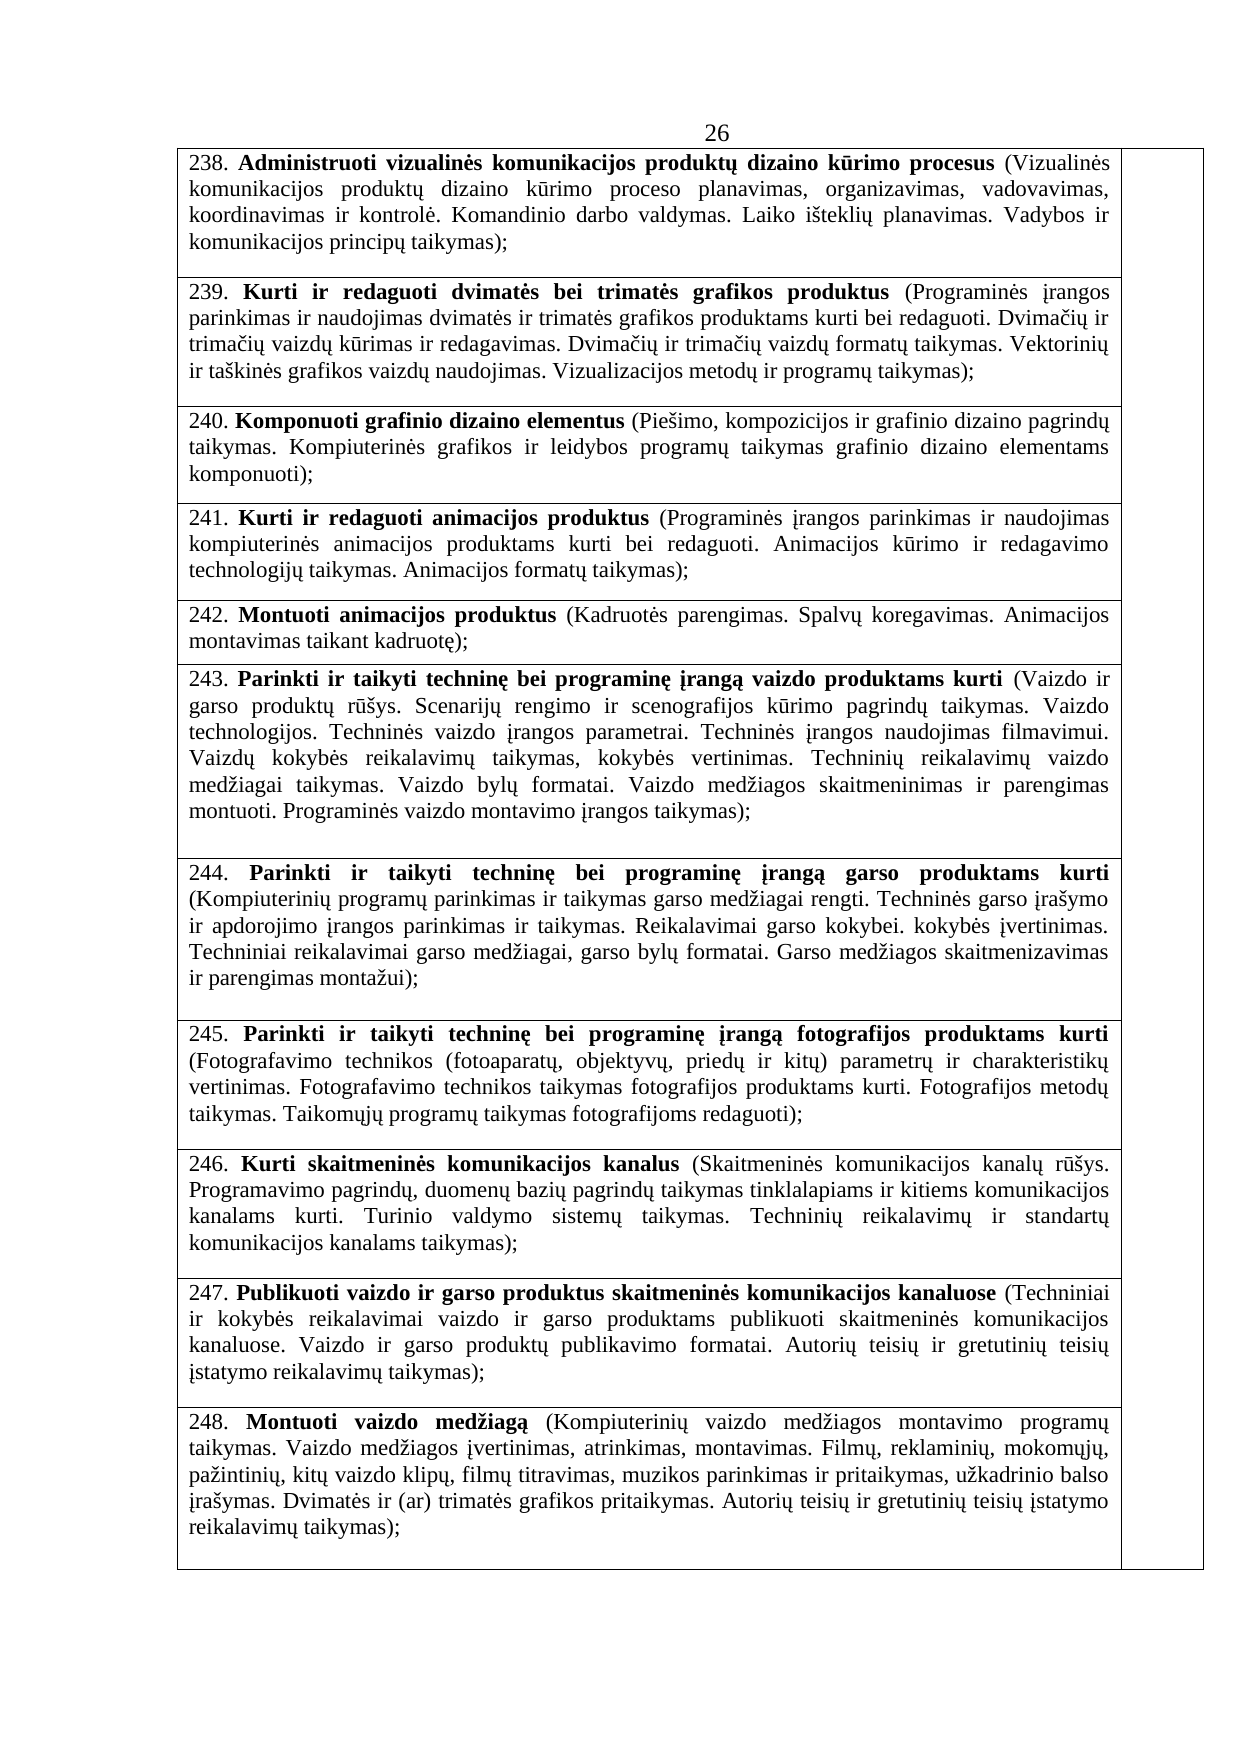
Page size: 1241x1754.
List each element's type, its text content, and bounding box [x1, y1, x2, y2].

table_cell 239. Kurti ir redaguoti dvimatės bei trimatės grafikos produktus (Programinės įrangos parinkimas ir naudojimas dvimatės ir trimatės grafikos produktams kurti bei redaguoti. Dvimačių ir trimačių vaizdų kūrimas ir redagavimas. Dvimačių ir trimačių vaizdų formatų taikymas. Vektorinių ir taškinės grafikos vaizdų naudojimas. Vizualizacijos metodų ir programų taikymas); [178, 278, 1121, 406]
table_cell 241. Kurti ir redaguoti animacijos produktus (Programinės įrangos parinkimas ir naudojimas kompiuterinės animacijos produktams kurti bei redaguoti. Animacijos kūrimo ir redagavimo technologijų taikymas. Animacijos formatų taikymas); [178, 504, 1121, 600]
table_cell 246. Kurti skaitmeninės komunikacijos kanalus (Skaitmeninės komunikacijos kanalų rūšys. Programavimo pagrindų, duomenų bazių pagrindų taikymas tinklalapiams ir kitiems komunikacijos kanalams kurti. Turinio valdymo sistemų taikymas. Techninių reikalavimų ir standartų komunikacijos kanalams taikymas); [178, 1150, 1121, 1278]
table_cell 247. Publikuoti vaizdo ir garso produktus skaitmeninės komunikacijos kanaluose (Techniniai ir kokybės reikalavimai vaizdo ir garso produktams publikuoti skaitmeninės komunikacijos kanaluose. Vaizdo ir garso produktų publikavimo formatai. Autorių teisių ir gretutinių teisių įstatymo reikalavimų taikymas); [178, 1279, 1121, 1407]
table_cell 240. Komponuoti grafinio dizaino elementus (Piešimo, kompozicijos ir grafinio dizaino pagrindų taikymas. Kompiuterinės grafikos ir leidybos programų taikymas grafinio dizaino elementams komponuoti); [178, 407, 1121, 503]
table_cell 244. Parinkti ir taikyti techninę bei programinę įrangą garso produktams kurti (Kompiuterinių programų parinkimas ir taikymas garso medžiagai rengti. Techninės garso įrašymo ir apdorojimo įrangos parinkimas ir taikymas. Reikalavimai garso kokybei. kokybės įvertinimas. Techniniai reikalavimai garso medžiagai, garso bylų formatai. Garso medžiagos skaitmenizavimas ir parengimas montažui); [178, 859, 1121, 1019]
table_cell [1122, 149, 1203, 1568]
table_cell 242. Montuoti animacijos produktus (Kadruotės parengimas. Spalvų koregavimas. Animacijos montavimas taikant kadruotę); [178, 601, 1121, 664]
table_cell 238. Administruoti vizualinės komunikacijos produktų dizaino kūrimo procesus (Vizualinės komunikacijos produktų dizaino kūrimo proceso planavimas, organizavimas, vadovavimas, koordinavimas ir kontrolė. Komandinio darbo valdymas. Laiko išteklių planavimas. Vadybos ir komunikacijos principų taikymas); [178, 149, 1121, 277]
table_cell 245. Parinkti ir taikyti techninę bei programinę įrangą fotografijos produktams kurti (Fotografavimo technikos (fotoaparatų, objektyvų, priedų ir kitų) parametrų ir charakteristikų vertinimas. Fotografavimo technikos taikymas fotografijos produktams kurti. Fotografijos metodų taikymas. Taikomųjų programų taikymas fotografijoms redaguoti); [178, 1021, 1121, 1149]
table_cell 248. Montuoti vaizdo medžiagą (Kompiuterinių vaizdo medžiagos montavimo programų taikymas. Vaizdo medžiagos įvertinimas, atrinkimas, montavimas. Filmų, reklaminių, mokomųjų, pažintinių, kitų vaizdo klipų, filmų titravimas, muzikos parinkimas ir pritaikymas, užkadrinio balso įrašymas. Dvimatės ir (ar) trimatės grafikos pritaikymas. Autorių teisių ir gretutinių teisių įstatymo reikalavimų taikymas); [178, 1408, 1121, 1568]
table_cell 243. Parinkti ir taikyti techninę bei programinę įrangą vaizdo produktams kurti (Vaizdo ir garso produktų rūšys. Scenarijų rengimo ir scenografijos kūrimo pagrindų taikymas. Vaizdo technologijos. Techninės vaizdo įrangos parametrai. Techninės įrangos naudojimas filmavimui. Vaizdų kokybės reikalavimų taikymas, kokybės vertinimas. Techninių reikalavimų vaizdo medžiagai taikymas. Vaizdo bylų formatai. Vaizdo medžiagos skaitmeninimas ir parengimas montuoti. Programinės vaizdo montavimo įrangos taikymas); [178, 665, 1121, 858]
